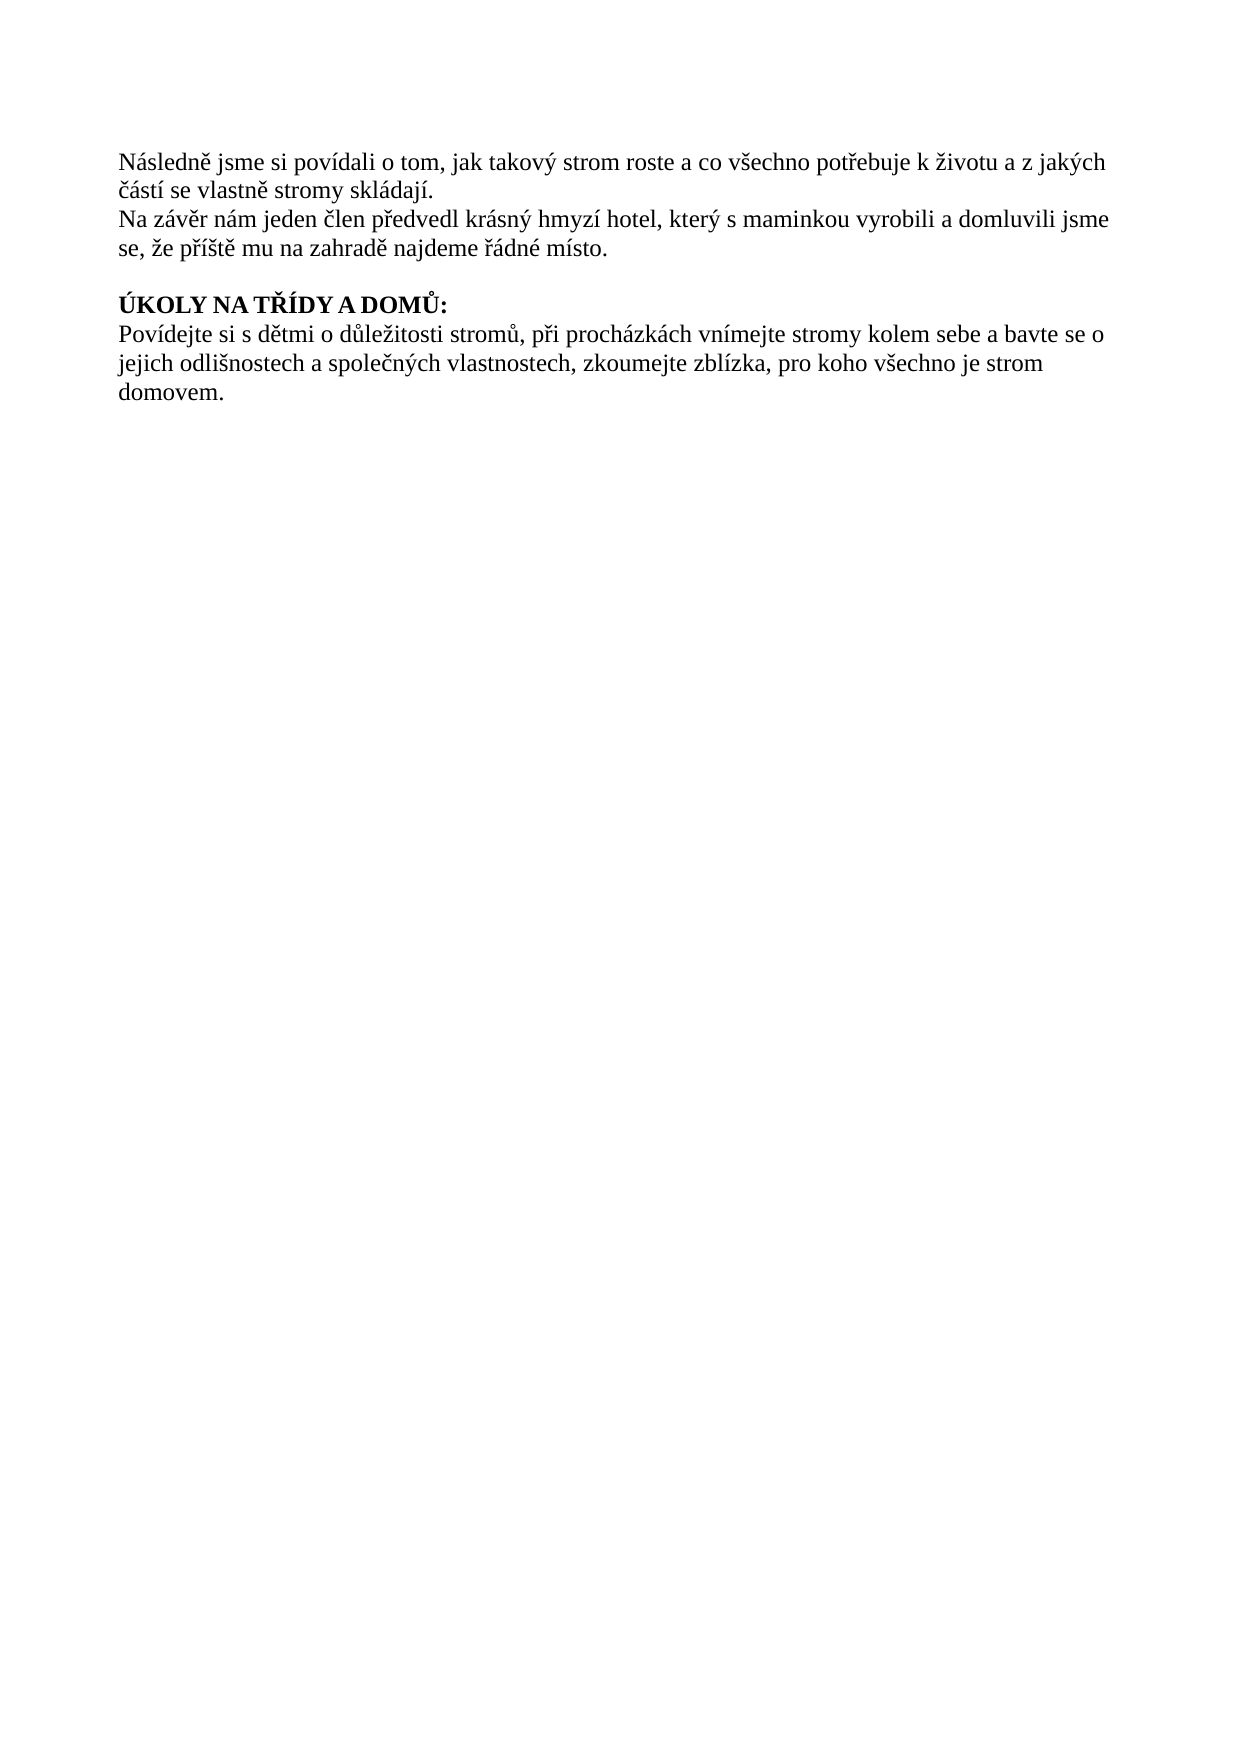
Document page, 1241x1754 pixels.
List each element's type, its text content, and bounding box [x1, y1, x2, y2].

text Následně jsme si povídali o tom, jak takový strom roste a co všechno potřebuje k životu a z jakých částí se vlastně stromy skládají. Na závěr nám jeden člen předvedl krásný hmyzí hotel, který s maminkou vyrobili a domluvili jsme se, že příště mu na zahradě najdeme řádné místo. [118, 147, 1122, 262]
text ÚKOLY NA TŘÍDY A DOMŮ: Povídejte si s dětmi o důležitosti stromů, při procházkách vnímejte stromy kolem sebe a bavte se o jejich odlišnostech a společných vlastnostech, zkoumejte zblízka, pro koho všechno je strom domovem. [118, 291, 1122, 406]
